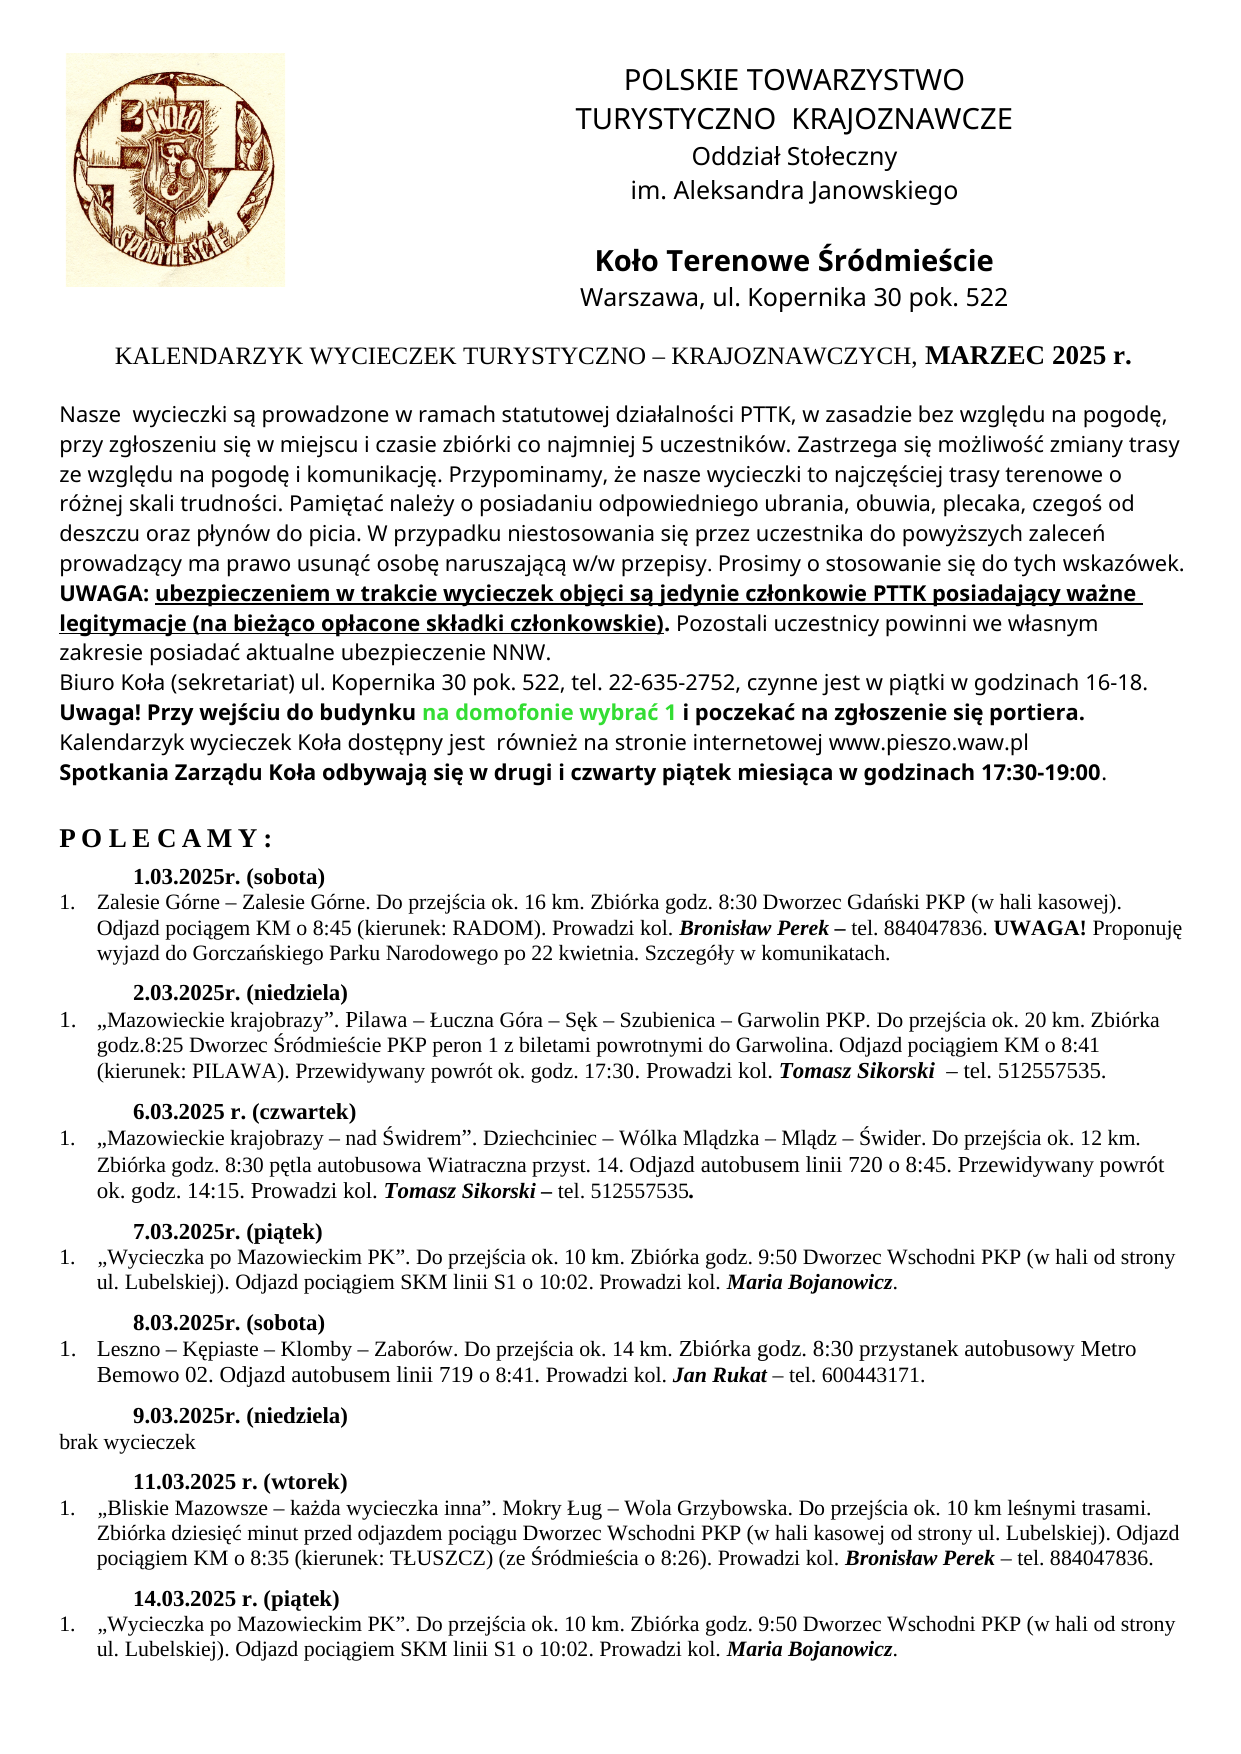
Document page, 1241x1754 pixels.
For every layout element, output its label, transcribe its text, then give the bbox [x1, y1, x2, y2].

text 1. „Bliskie Mazowsze – każda wycieczka inna”. Mokry Ług – Wola Grzybowska. Do przejścia ok. 10 km leśnymi trasami. Zbiórka dziesięć minut przed odjazdem pociągu Dworzec Wschodni PKP (w hali kasowej od strony ul. Lubelskiej). Odjazd pociągiem KM o 8:35 (kierunek: TŁUSZCZ) (ze Śródmieścia o 8:26). Prowadzi kol. Bronisław Perek – tel. 884047836. [59, 1494, 1187, 1570]
text 2.03.2025r. (niedziela) [97, 979, 1187, 1006]
subtitle P O L E C A M Y : [59, 822, 1187, 853]
text UWAGA: ubezpieczeniem w trakcie wycieczek objęci są jedynie członkowie PTTK posiadający ważne legitymacje (na bieżąco opłacone składki członkowskie). Pozostali uczestnicy powinni we własnym zakresie posiadać aktualne ubezpieczenie NNW. [59, 578, 1187, 667]
text 6.03.2025 r. (czwartek) [59, 1098, 1187, 1124]
picture [65, 53, 286, 287]
text Uwaga! Przy wejściu do budynku na domofonie wybrać 1 i poczekać na zgłoszenie się portiera. Kalendarzyk wycieczek Koła dostępny jest również na stronie internetowej www.pieszo.waw.pl [59, 697, 1187, 756]
text Spotkania Zarządu Koła odbywają się w drugi i czwarty piątek miesiąca w godzinach 17:30-19:00. [59, 756, 1187, 786]
text Biuro Koła (sekretariat) ul. Kopernika 30 pok. 522, tel. 22-635-2752, czynne jest w piątki w godzinach 16-18. [59, 667, 1187, 697]
text 14.03.2025 r. (piątek) [59, 1584, 1187, 1611]
text brak wycieczek [59, 1429, 1187, 1454]
text 1.03.2025r. (sobota) [97, 863, 1187, 889]
text 1. „Wycieczka po Mazowieckim PK”. Do przejścia ok. 10 km. Zbiórka godz. 9:50 Dworzec Wschodni PKP (w hali od strony ul. Lubelskiej). Odjazd pociągiem SKM linii S1 o 10:02. Prowadzi kol. Maria Bojanowicz. [59, 1611, 1187, 1661]
text 9.03.2025r. (niedziela) [97, 1402, 1187, 1429]
text 1. Leszno – Kępiaste – Klomby – Zaborów. Do przejścia ok. 14 km. Zbiórka godz. 8:30 przystanek autobusowy Metro Bemowo 02. Odjazd autobusem linii 719 o 8:41. Prowadzi kol. Jan Rukat – tel. 600443171. [59, 1335, 1187, 1388]
text 1. „Mazowieckie krajobrazy”. Pilawa – Łuczna Góra – Sęk – Szubienica – Garwolin PKP. Do przejścia ok. 20 km. Zbiórka godz.8:25 Dworzec Śródmieście PKP peron 1 z biletami powrotnymi do Garwolina. Odjazd pociągiem KM o 8:41 (kierunek: PILAWA). Przewidywany powrót ok. godz. 17:30. Prowadzi kol. Tomasz Sikorski – tel. 512557535. [59, 1006, 1187, 1083]
text 7.03.2025r. (piątek) [97, 1218, 1187, 1244]
text 1. „Mazowieckie krajobrazy – nad Świdrem”. Dziechciniec – Wólka Mlądzka – Mlądz – Świder. Do przejścia ok. 12 km. Zbiórka godz. 8:30 pętla autobusowa Wiatraczna przyst. 14. Odjazd autobusem linii 720 o 8:45. Przewidywany powrót ok. godz. 14:15. Prowadzi kol. Tomasz Sikorski – tel. 512557535. [59, 1124, 1187, 1203]
table_header POLSKIE TOWARZYSTWO TURYSTYCZNO KRAJOZNAWCZE Oddział Stołeczny im. Aleksandra Janowskiego Koło Terenowe Śródmieście Warszawa, ul. Kopernika 30 pok. 522 [408, 53, 1181, 320]
text 8.03.2025r. (sobota) [97, 1309, 1187, 1335]
table_header [59, 53, 407, 320]
text Nasze wycieczki są prowadzone w ramach statutowej działalności PTTK, w zasadzie bez względu na pogodę, przy zgłoszeniu się w miejscu i czasie zbiórki co najmniej 5 uczestników. Zastrzega się możliwość zmiany trasy ze względu na pogodę i komunikację. Przypominamy, że nasze wycieczki to najczęściej trasy terenowe o różnej skali trudności. Pamiętać należy o posiadaniu odpowiedniego ubrania, obuwia, plecaka, czegoś od deszczu oraz płynów do picia. W przypadku niestosowania się przez uczestnika do powyższych zaleceń prowadzący ma prawo usunąć osobę naruszającą w/w przepisy. Prosimy o stosowanie się do tych wskazówek. [59, 399, 1187, 578]
text 11.03.2025 r. (wtorek) [59, 1468, 1187, 1494]
text 1. Zalesie Górne – Zalesie Górne. Do przejścia ok. 16 km. Zbiórka godz. 8:30 Dworzec Gdański PKP (w hali kasowej). Odjazd pociągem KM o 8:45 (kierunek: RADOM). Prowadzi kol. Bronisław Perek – tel. 884047836. UWAGA! Proponuję wyjazd do Gorczańskiego Parku Narodowego po 22 kwietnia. Szczegóły w komunikatach. [59, 889, 1187, 965]
text 1. „Wycieczka po Mazowieckim PK”. Do przejścia ok. 10 km. Zbiórka godz. 9:50 Dworzec Wschodni PKP (w hali od strony ul. Lubelskiej). Odjazd pociągiem SKM linii S1 o 10:02. Prowadzi kol. Maria Bojanowicz. [59, 1244, 1187, 1294]
text KALENDARZYK WYCIECZEK TURYSTYCZNO – KRAJOZNAWCZYCH, MARZEC 2025 r. [59, 339, 1187, 370]
